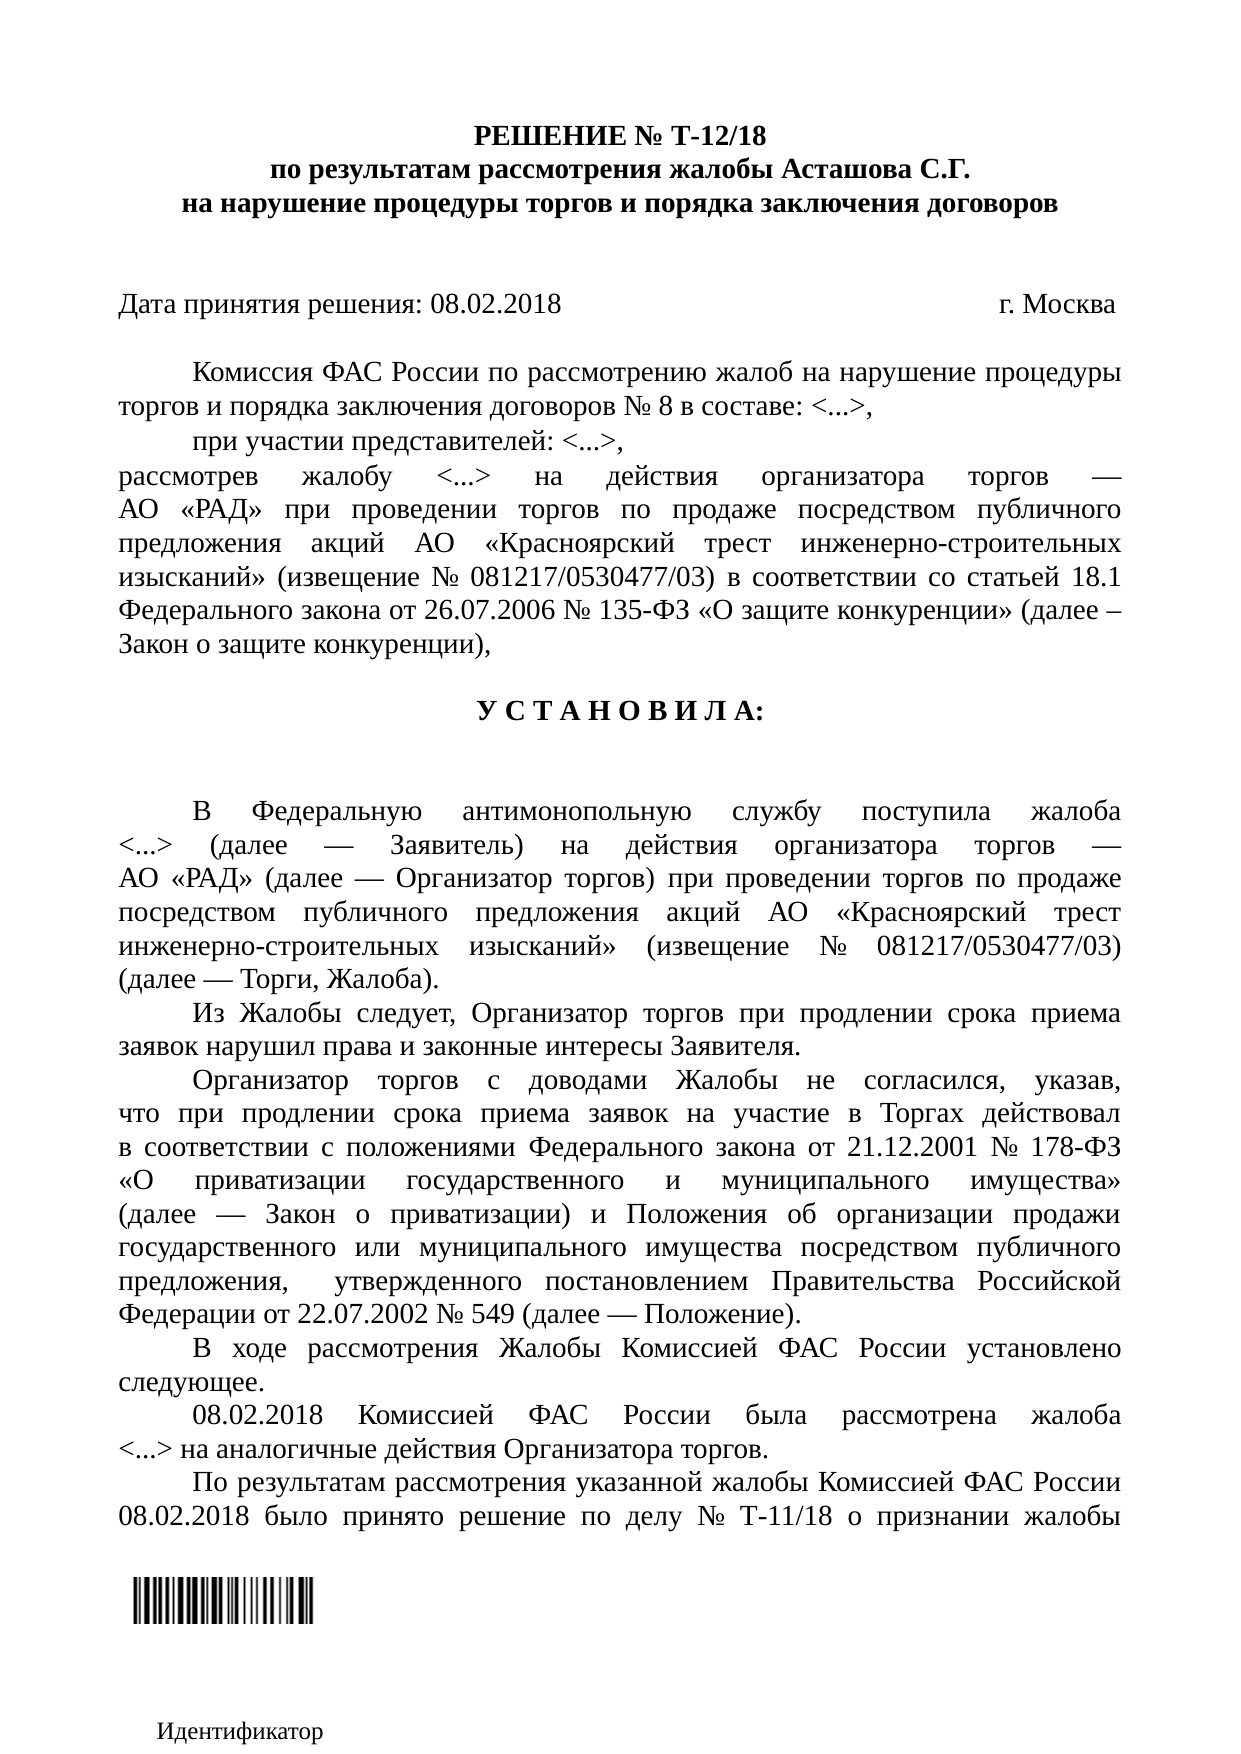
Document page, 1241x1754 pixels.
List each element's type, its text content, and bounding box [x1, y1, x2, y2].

text Организатор торгов с доводами Жалобы не согласился, указав, что при продлении срока приема заявок на участие в Торгах действовал в соответствии с положениями Федерального закона от 21.12.2001 № 178-ФЗ «О приватизации государственного и муниципального имущества» (далее — Закон о приватизации) и Положения об организации продажи государственного или муниципального имущества посредством публичного предложения, утвержденного постановлением Правительства Российской Федерации от 22.07.2002 № 549 (далее — Положение). [118, 1062, 1122, 1330]
text Дата принятия решения: 08.02.2018 г. Москва [118, 286, 1122, 319]
text В Федеральную антимонопольную службу поступила жалоба <...> (далее — Заявитель) на действия организатора торгов — АО «РАД» (далее — Организатор торгов) при проведении торгов по продаже посредством публичного предложения акций АО «Красноярский трест инженерно-строительных изысканий» (извещение № 081217/0530477/03) (далее — Торги, Жалоба). [118, 793, 1122, 995]
text 08.02.2018 Комиссией ФАС России была рассмотрена жалоба <...> на аналогичные действия Организатора торгов. [118, 1397, 1122, 1464]
text Из Жалобы следует, Организатор торгов при продлении срока приема заявок нарушил права и законные интересы Заявителя. [118, 995, 1122, 1062]
text рассмотрев жалобу <...> на действия организатора торгов — АО «РАД» при проведении торгов по продаже посредством публичного предложения акций АО «Красноярский трест инженерно-строительных изысканий» (извещение № 081217/0530477/03) в соответствии со статьей 18.1 Федерального закона от 26.07.2006 № 135-ФЗ «О защите конкуренции» (далее – Закон о защите конкуренции), [118, 458, 1122, 659]
text РЕШЕНИЕ № Т-12/18 по результатам рассмотрения жалобы Асташова С.Г. на нарушение процедуры торгов и порядка заключения договоров [118, 118, 1122, 219]
text По результатам рассмотрения указанной жалобы Комиссией ФАС России 08.02.2018 было принято решение по делу № Т-11/18 о признании жалобы [118, 1464, 1122, 1531]
text В ходе рассмотрения Жалобы Комиссией ФАС России установлено следующее. [118, 1330, 1122, 1397]
picture [118, 1577, 331, 1624]
text У С Т А Н О В И Л А: [118, 693, 1122, 726]
text Комиссия ФАС России по рассмотрению жалоб на нарушение процедуры торгов и порядка заключения договоров № 8 в составе: <...>, [118, 354, 1122, 421]
text при участии представителей: <...>, [118, 423, 1122, 457]
